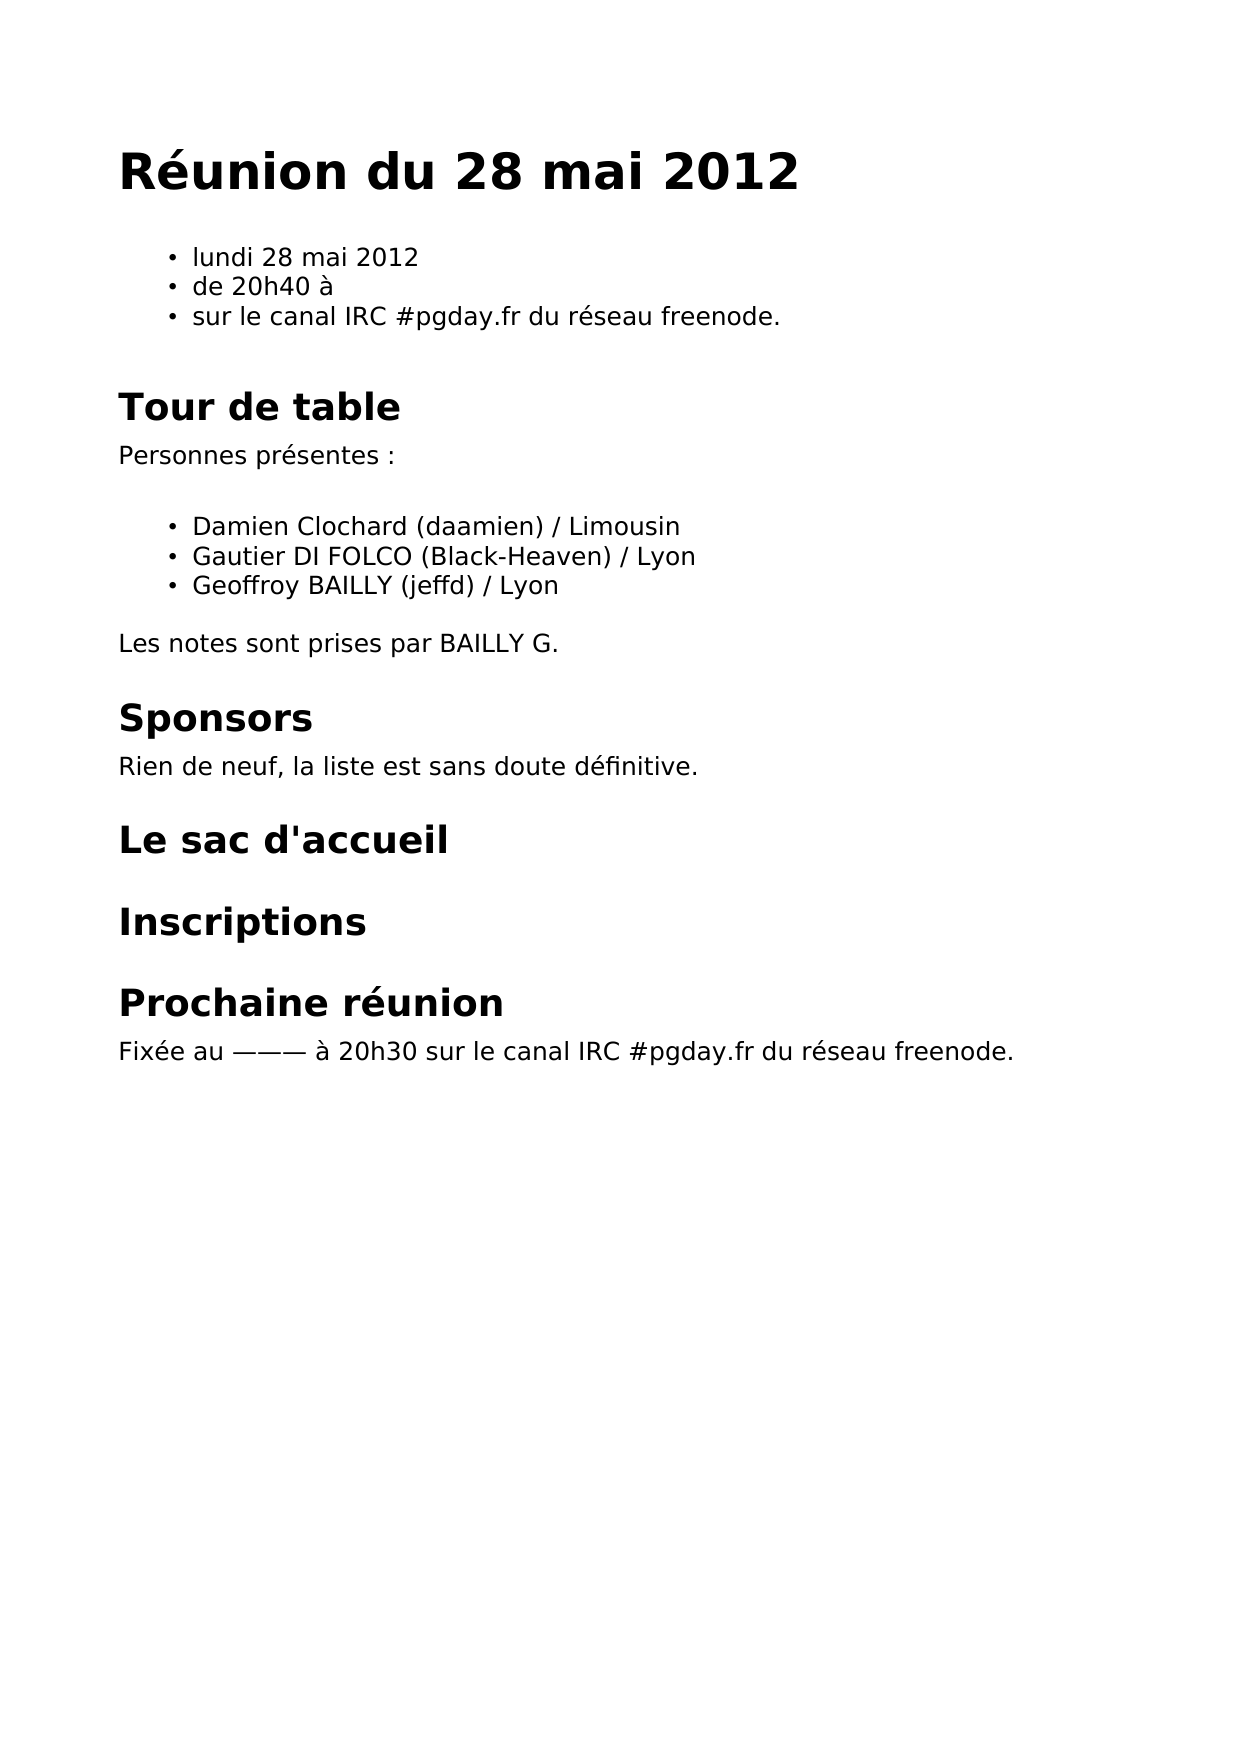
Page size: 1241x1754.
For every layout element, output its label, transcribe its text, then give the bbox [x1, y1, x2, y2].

list lundi 28 mai 2012 [177, 243, 1122, 272]
subtitle Prochaine réunion [118, 981, 1122, 1025]
text Fixée au ——— à 20h30 sur le canal IRC #pgday.fr du réseau freenode. [118, 1037, 1122, 1067]
list de 20h40 à [177, 272, 1122, 302]
list Gautier DI FOLCO (Black-Heaven) / Lyon [177, 542, 1122, 571]
text Rien de neuf, la liste est sans doute définitive. [118, 752, 1122, 782]
list Damien Clochard (daamien) / Limousin [177, 513, 1122, 542]
list Geoffroy BAILLY (jeffd) / Lyon [177, 571, 1122, 600]
list sur le canal IRC #pgday.fr du réseau freenode. [177, 302, 1122, 331]
subtitle Réunion du 28 mai 2012 [118, 143, 1122, 201]
text Personnes présentes : [118, 441, 1122, 471]
subtitle Le sac d'accueil [118, 819, 1122, 863]
text Les notes sont prises par BAILLY G. [118, 629, 1122, 659]
subtitle Sponsors [118, 696, 1122, 740]
subtitle Tour de table [118, 385, 1122, 429]
subtitle Inscriptions [118, 900, 1122, 944]
